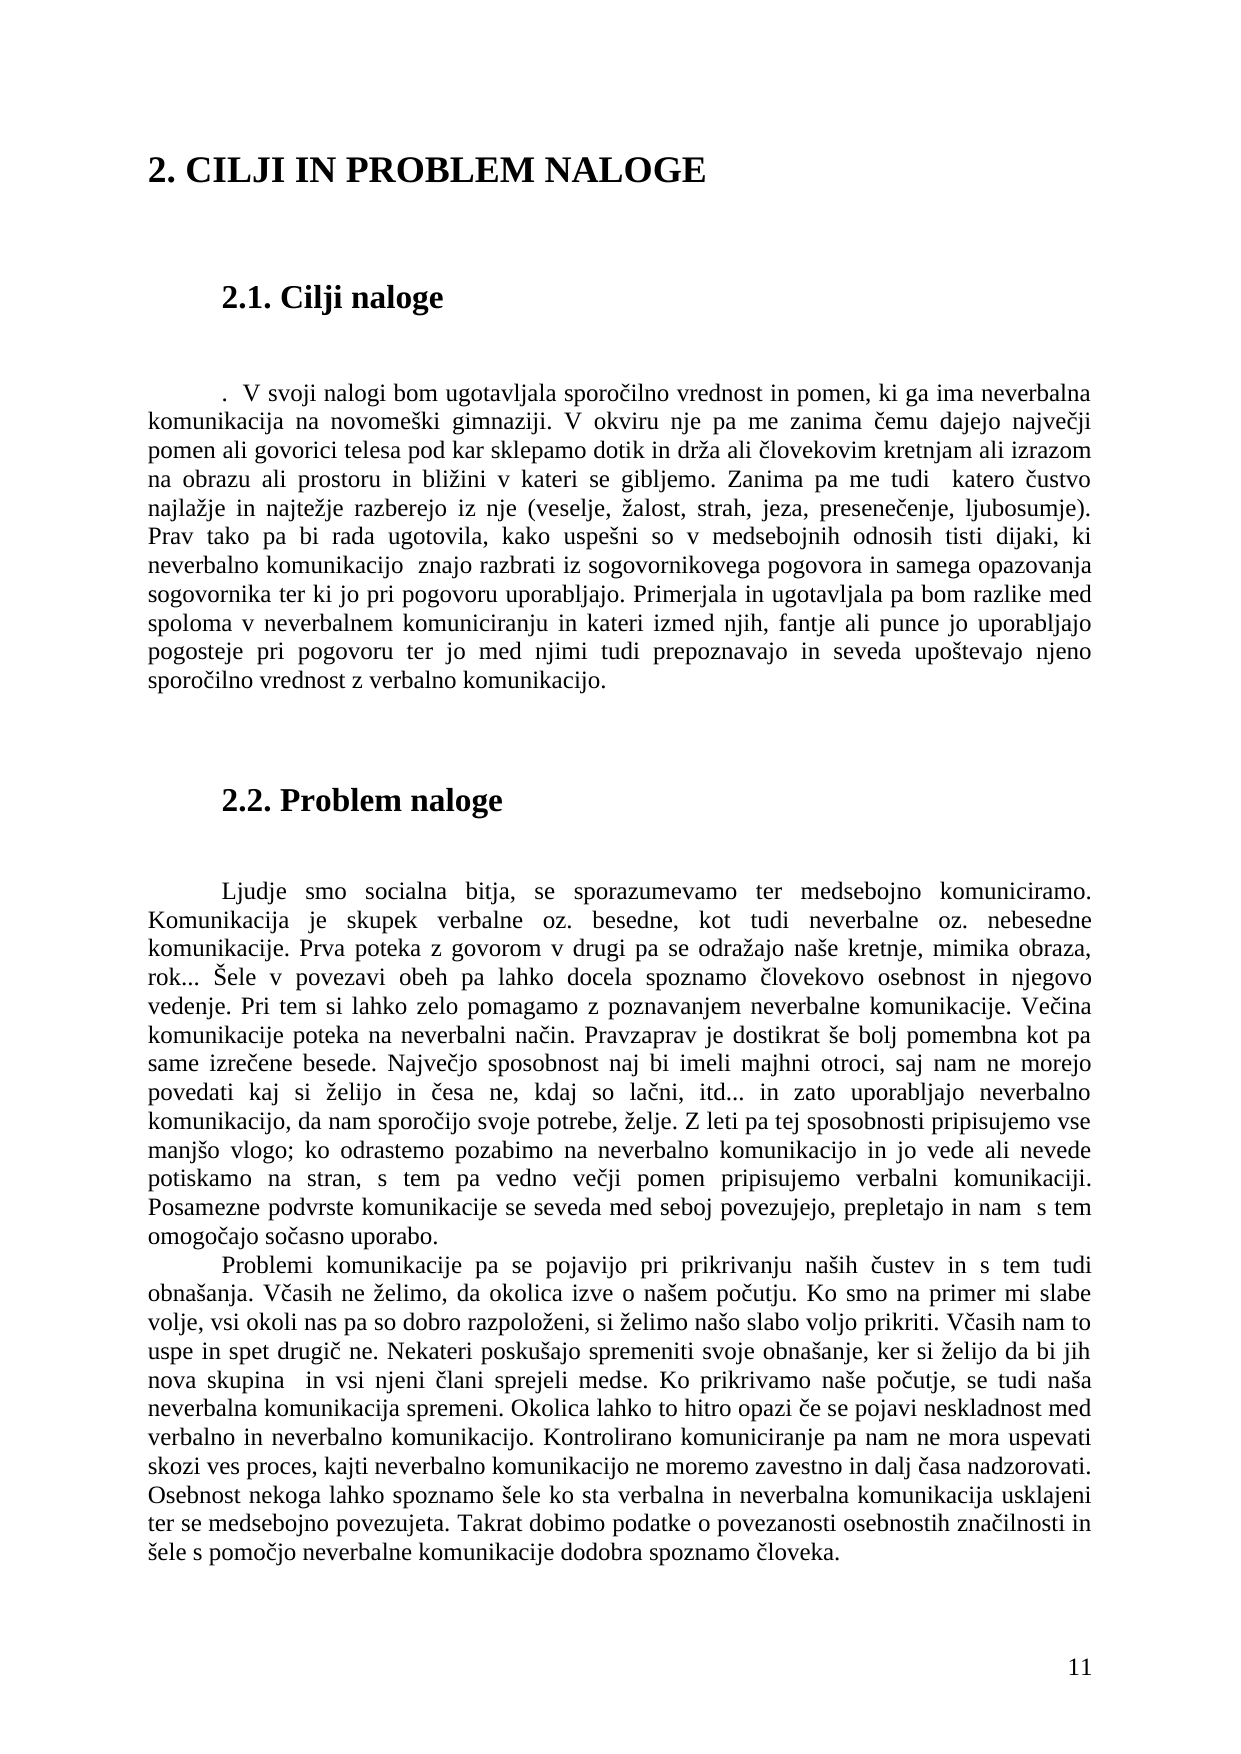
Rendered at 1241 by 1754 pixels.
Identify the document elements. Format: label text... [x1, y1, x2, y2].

text Problemi komunikacije pa se pojavijo pri prikrivanju naših čustev in s tem tudi obnašanja. Včasih ne želimo, da okolica izve o našem počutju. Ko smo na primer mi slabe volje, vsi okoli nas pa so dobro razpoloženi, si želimo našo slabo voljo prikriti. Včasih nam to uspe in spet drugič ne. Nekateri poskušajo spremeniti svoje obnašanje, ker si želijo da bi jih nova skupina in vsi njeni člani sprejeli medse. Ko prikrivamo naše počutje, se tudi naša neverbalna komunikacija spremeni. Okolica lahko to hitro opazi če se pojavi neskladnost med verbalno in neverbalno komunikacijo. Kontrolirano komuniciranje pa nam ne mora uspevati skozi ves proces, kajti neverbalno komunikacijo ne moremo zavestno in dalj časa nadzorovati. Osebnost nekoga lahko spoznamo šele ko sta verbalna in neverbalna komunikacija usklajeni ter se medsebojno povezujeta. Takrat dobimo podatke o povezanosti osebnostih značilnosti in šele s pomočjo neverbalne komunikacije dodobra spoznamo človeka. [148, 1250, 1093, 1566]
text 2.1. Cilji naloge [148, 277, 1093, 315]
text . V svoji nalogi bom ugotavljala sporočilno vrednost in pomen, ki ga ima neverbalna komunikacija na novomeški gimnaziji. V okviru nje pa me zanima čemu dajejo največji pomen ali govorici telesa pod kar sklepamo dotik in drža ali človekovim kretnjam ali izrazom na obrazu ali prostoru in bližini v kateri se gibljemo. Zanima pa me tudi katero čustvo najlažje in najtežje razberejo iz nje (veselje, žalost, strah, jeza, presenečenje, ljubosumje). Prav tako pa bi rada ugotovila, kako uspešni so v medsebojnih odnosih tisti dijaki, ki neverbalno komunikacijo znajo razbrati iz sogovornikovega pogovora in samega opazovanja sogovornika ter ki jo pri pogovoru uporabljajo. Primerjala in ugotavljala pa bom razlike med spoloma v neverbalnem komuniciranju in kateri izmed njih, fantje ali punce jo uporabljajo pogosteje pri pogovoru ter jo med njimi tudi prepoznavajo in seveda upoštevajo njeno sporočilno vrednost z verbalno komunikacijo. [148, 378, 1093, 694]
text Ljudje smo socialna bitja, se sporazumevamo ter medsebojno komuniciramo. Komunikacija je skupek verbalne oz. besedne, kot tudi neverbalne oz. nebesedne komunikacije. Prva poteka z govorom v drugi pa se odražajo naše kretnje, mimika obraza, rok... Šele v povezavi obeh pa lahko docela spoznamo človekovo osebnost in njegovo vedenje. Pri tem si lahko zelo pomagamo z poznavanjem neverbalne komunikacije. Večina komunikacije poteka na neverbalni način. Pravzaprav je dostikrat še bolj pomembna kot pa same izrečene besede. Največjo sposobnost naj bi imeli majhni otroci, saj nam ne morejo povedati kaj si želijo in česa ne, kdaj so lačni, itd... in zato uporabljajo neverbalno komunikacijo, da nam sporočijo svoje potrebe, želje. Z leti pa tej sposobnosti pripisujemo vse manjšo vlogo; ko odrastemo pozabimo na neverbalno komunikacijo in jo vede ali nevede potiskamo na stran, s tem pa vedno večji pomen pripisujemo verbalni komunikaciji. Posamezne podvrste komunikacije se seveda med seboj povezujejo, prepletajo in nam s tem omogočajo sočasno uporabo. [148, 876, 1093, 1250]
text 2.2. Problem naloge [148, 780, 1093, 818]
text 2. CILJI IN PROBLEM NALOGE [148, 148, 1093, 191]
